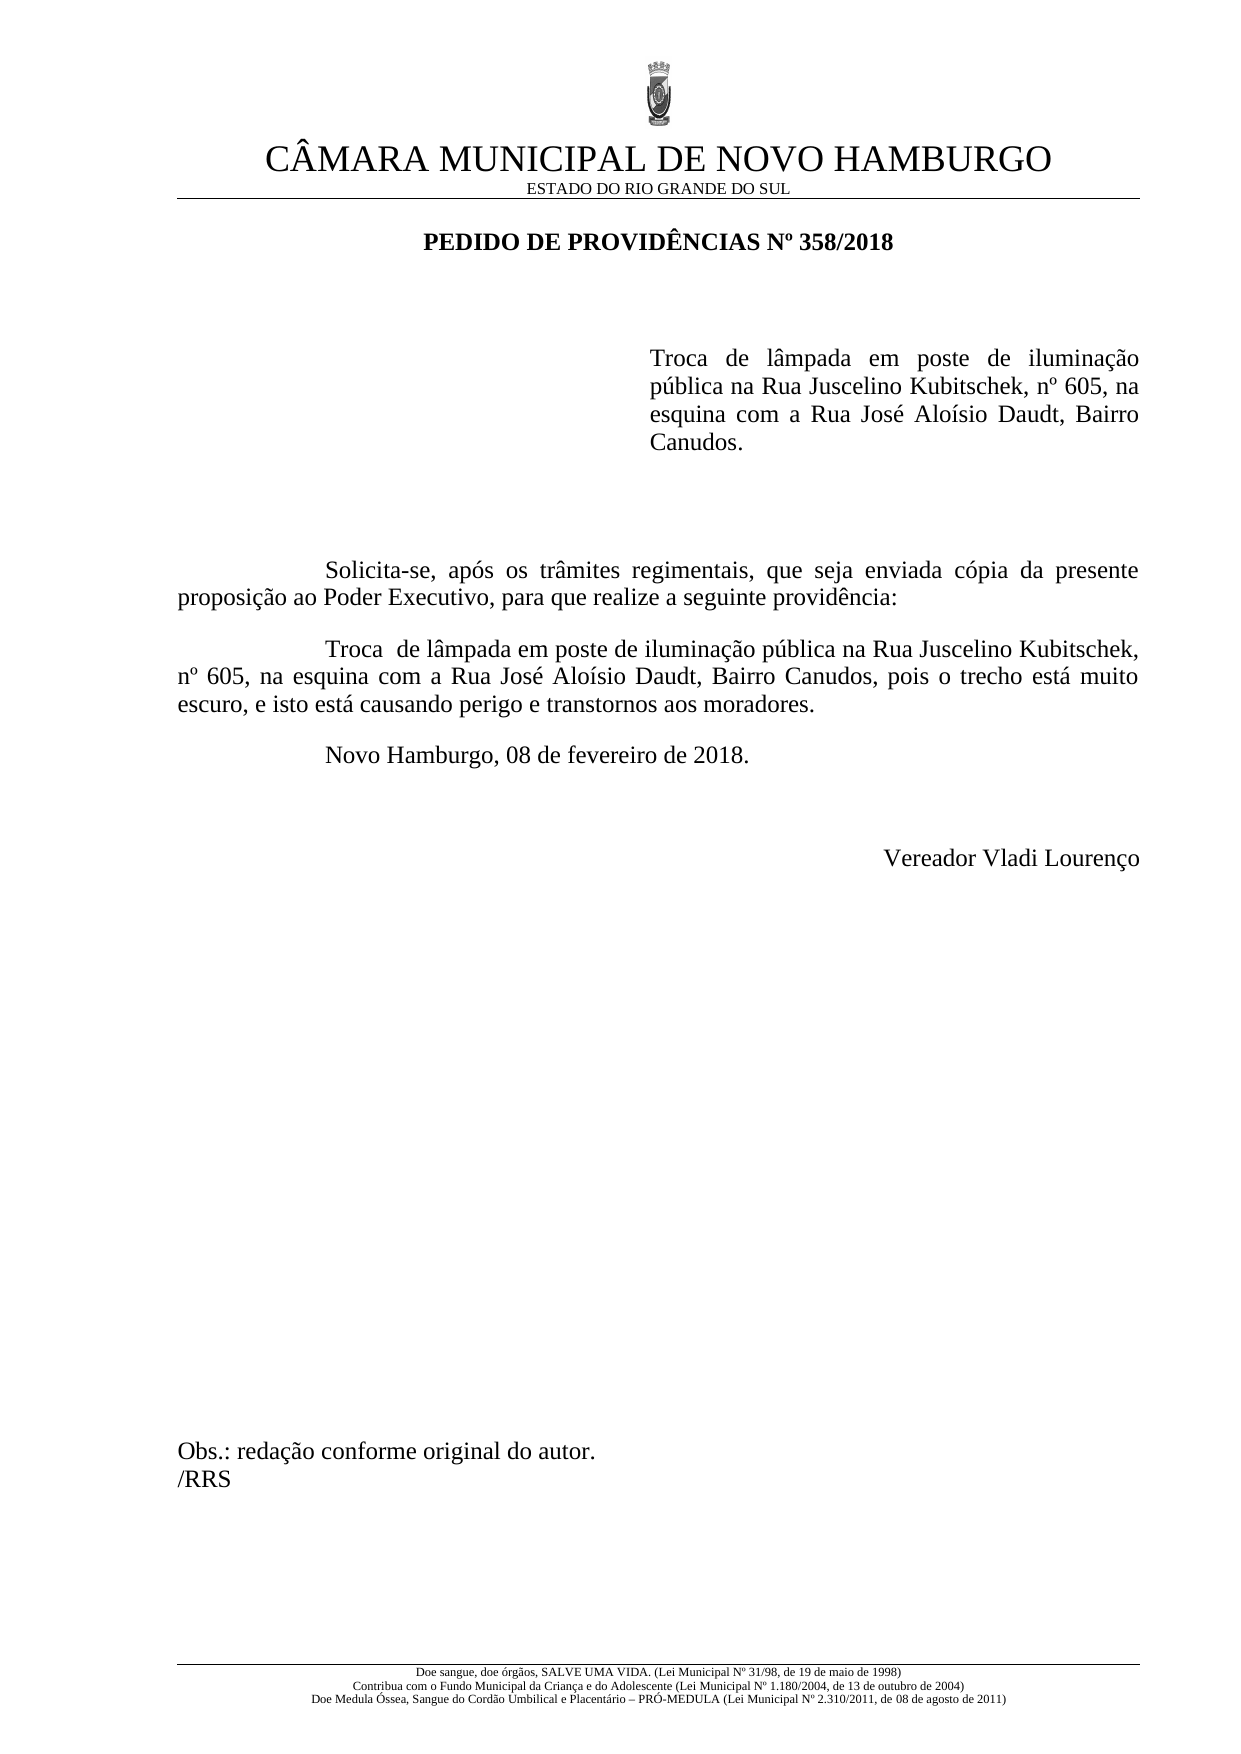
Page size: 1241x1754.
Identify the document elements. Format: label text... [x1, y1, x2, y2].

text Obs.: redação conforme original do autor. [177, 1437, 1140, 1465]
text Vereador Vladi Lourenço [177, 844, 1140, 872]
text /RRS [177, 1465, 1140, 1493]
text PEDIDO DE PROVIDÊNCIAS Nº 358/2018 [177, 228, 1140, 256]
text Solicita-se, após os trâmites regimentais, que seja enviada cópia da presente proposição ao Poder Executivo, para que realize a seguinte providência: [177, 556, 1140, 611]
text Troca de lâmpada em poste de iluminação pública na Rua Juscelino Kubitschek, nº 605, na esquina com a Rua José Aloísio Daudt, Bairro Canudos. [649, 344, 1140, 455]
text Novo Hamburgo, 08 de fevereiro de 2018. [177, 741, 1140, 769]
text Troca de lâmpada em poste de iluminação pública na Rua Juscelino Kubitschek, nº 605, na esquina com a Rua José Aloísio Daudt, Bairro Canudos, pois o trecho está muito escuro, e isto está causando perigo e transtornos aos moradores. [177, 635, 1140, 718]
